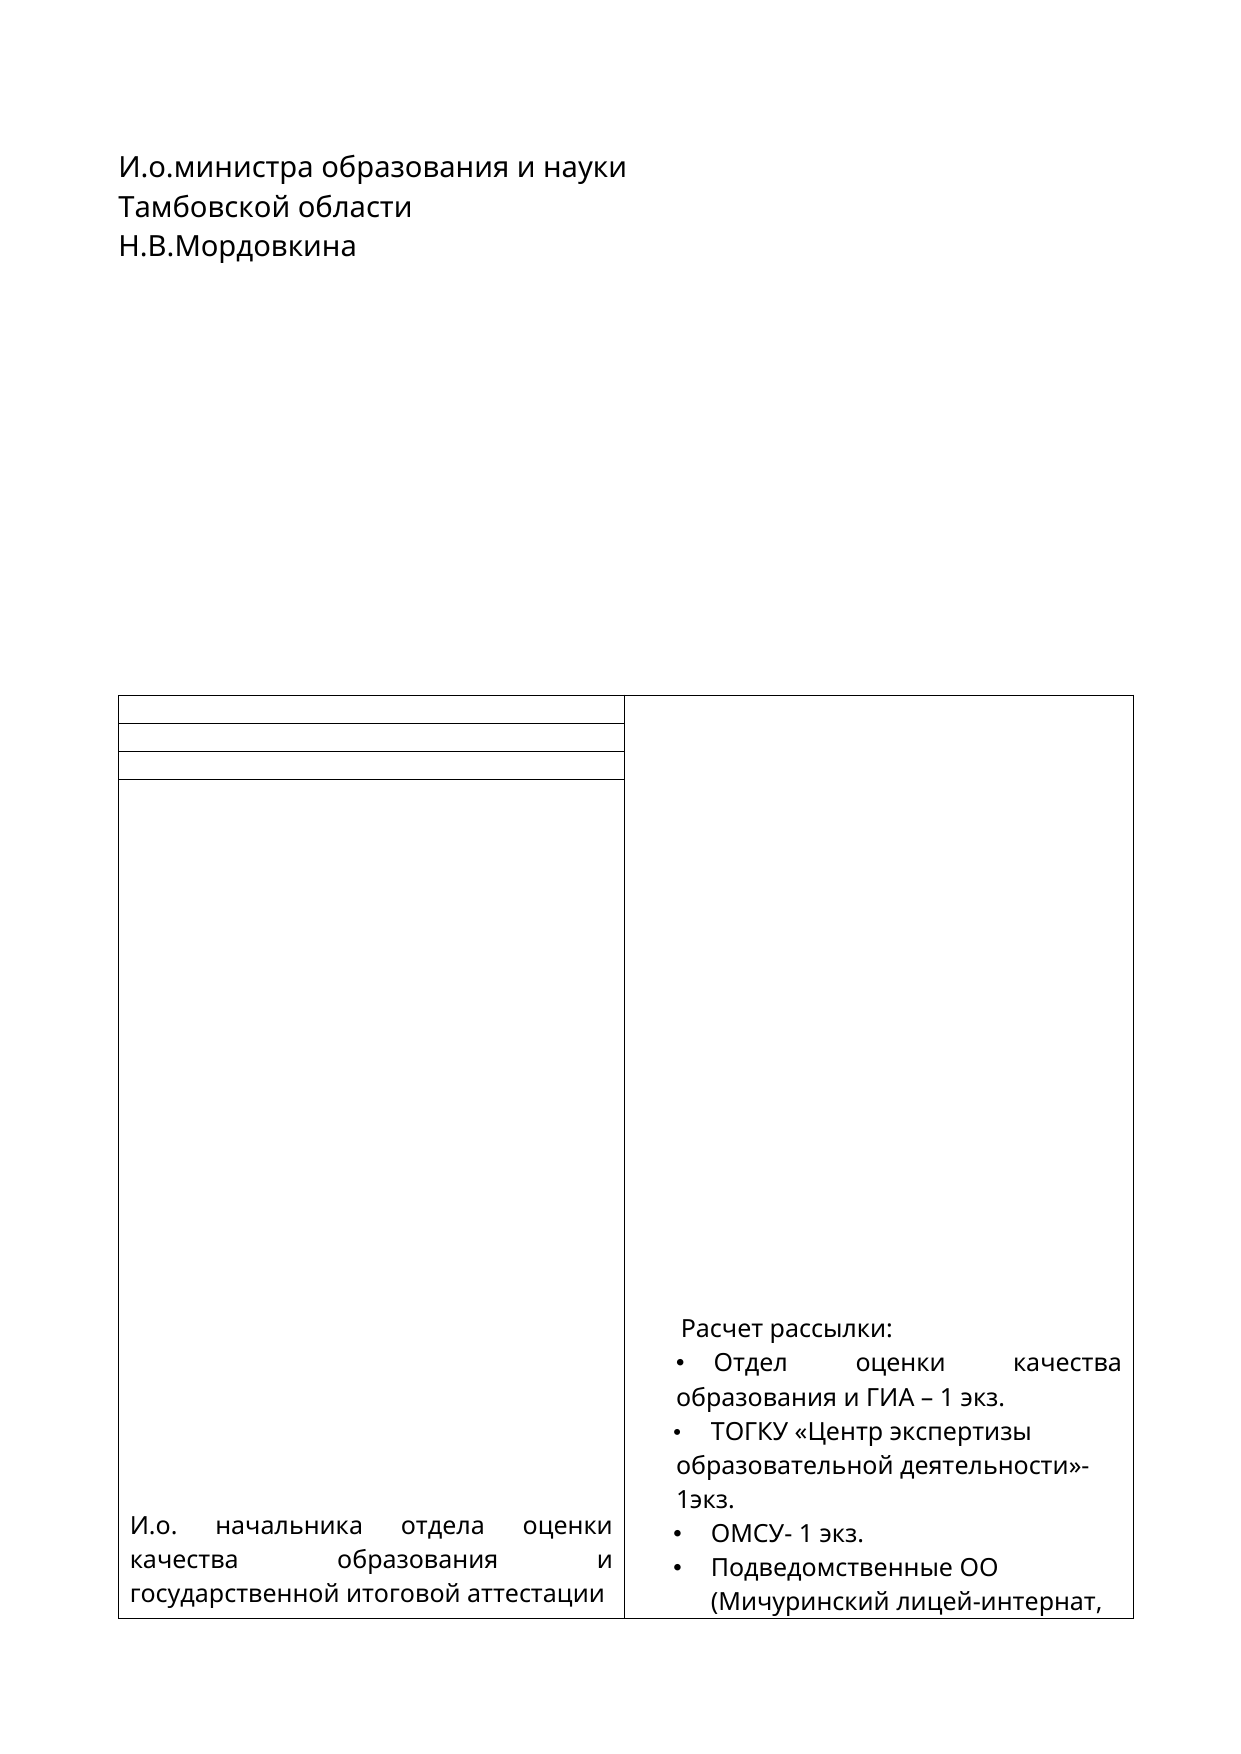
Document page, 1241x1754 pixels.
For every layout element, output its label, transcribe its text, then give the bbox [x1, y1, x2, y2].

table_header [119, 696, 624, 723]
table_cell [119, 752, 624, 779]
table_cell И.о. начальника отдела оценки качества образования и государственной итоговой аттестации [119, 780, 624, 1618]
text И.о.министра образования и науки [118, 146, 1122, 186]
text Тамбовской области Н.В.Мордовкина [118, 186, 1122, 265]
table_cell [119, 724, 624, 751]
table_header Расчет рассылки: Отдел оценки качества образования и ГИА – 1 экз. ТОГКУ «Центр экспертизы образовательной деятельности»- 1экз. ОМСУ- 1 экз. Подведомственные ОО (Мичуринский лицей-интернат, [625, 696, 1133, 1618]
